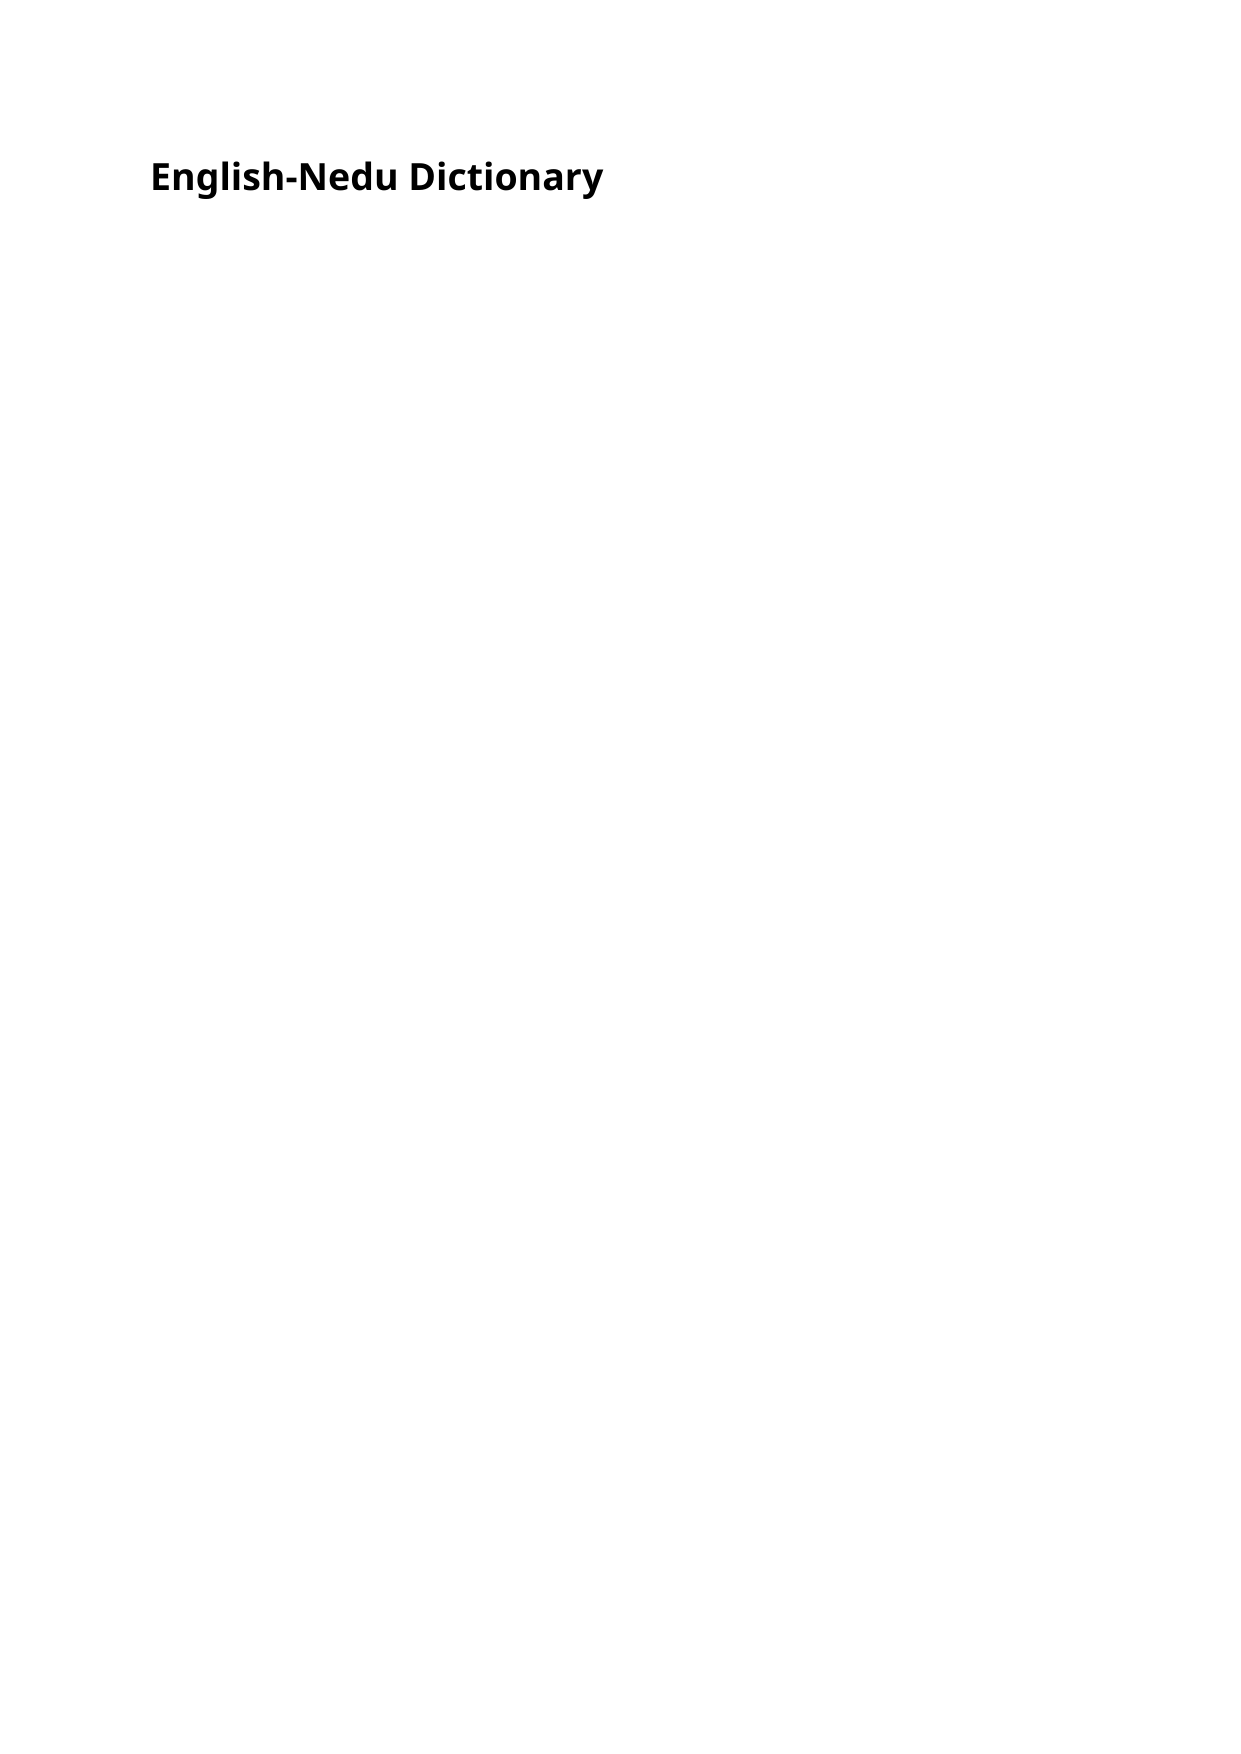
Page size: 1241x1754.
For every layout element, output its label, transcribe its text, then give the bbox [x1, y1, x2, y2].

subtitle English-Nedu Dictionary [150, 150, 1090, 201]
